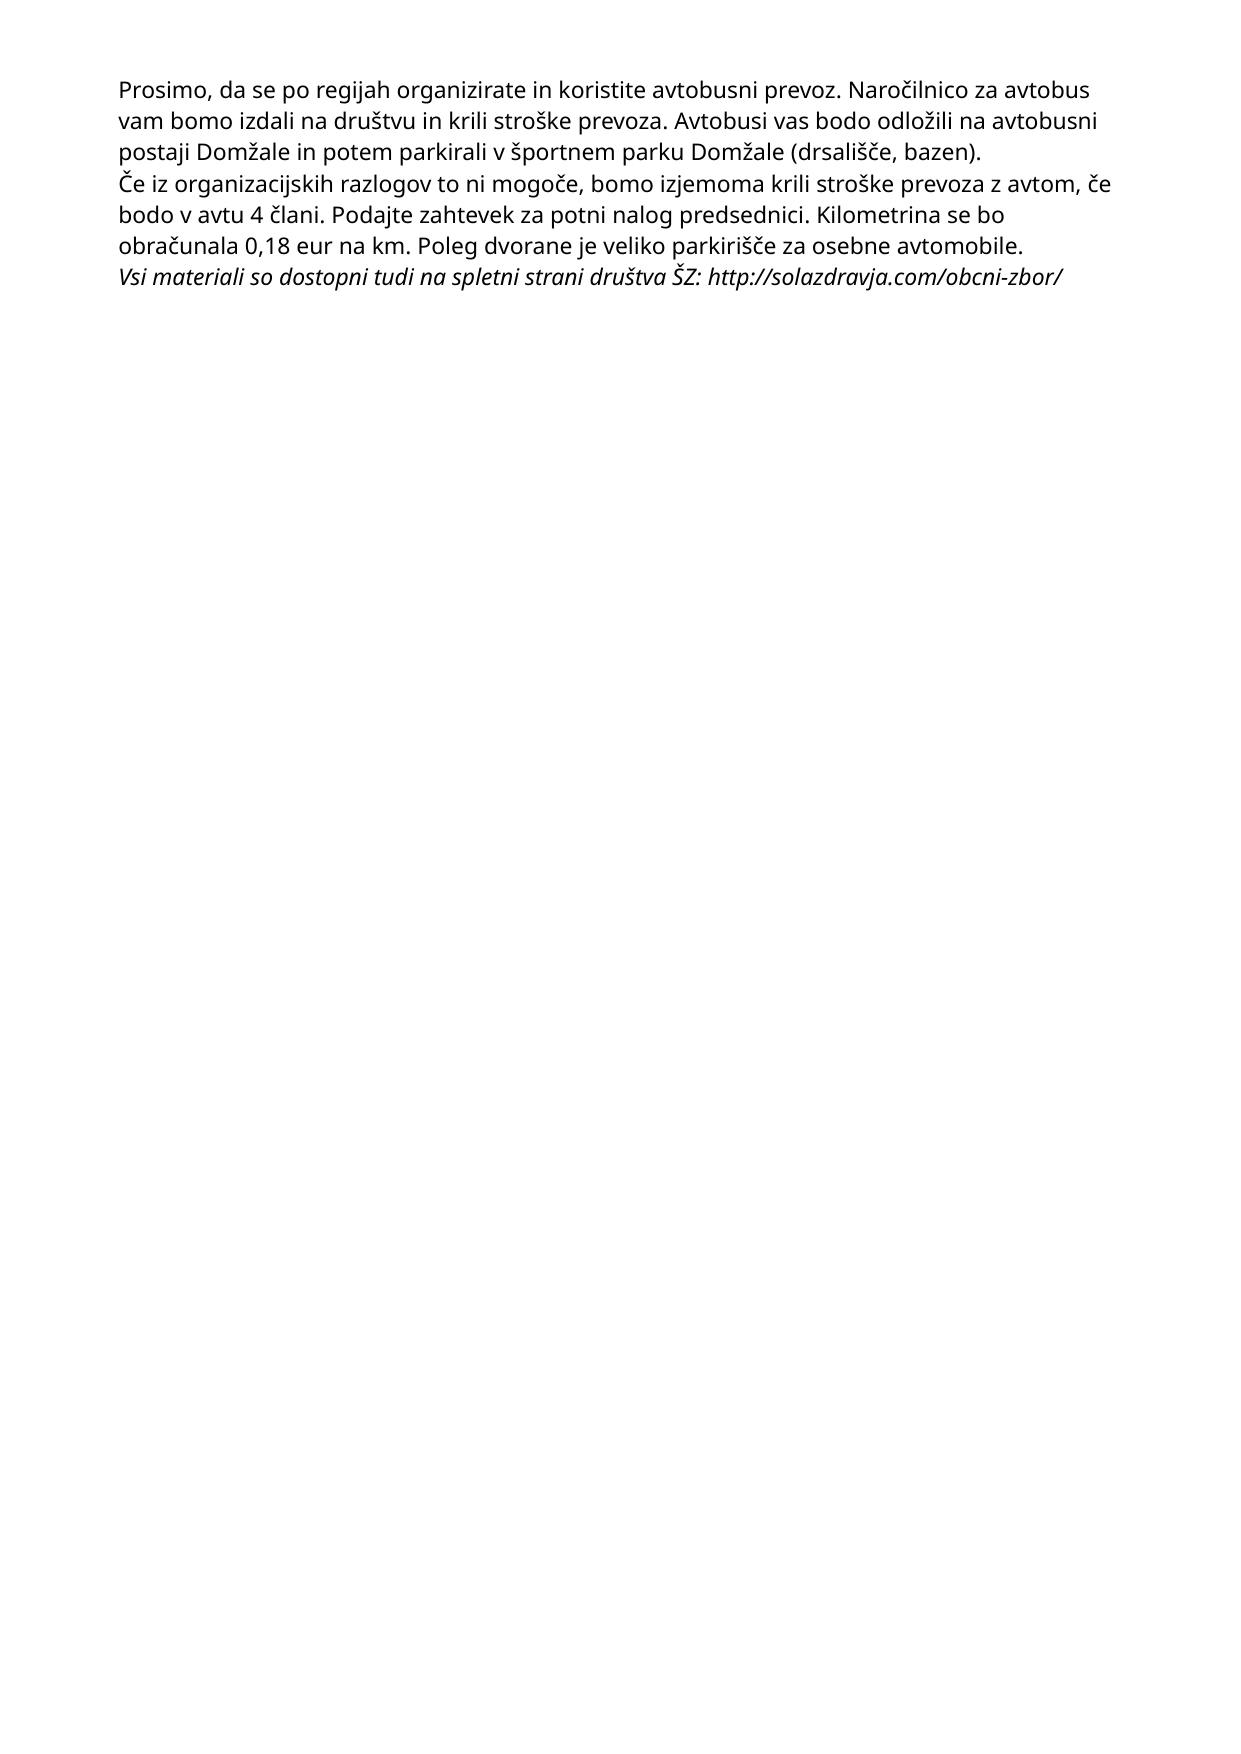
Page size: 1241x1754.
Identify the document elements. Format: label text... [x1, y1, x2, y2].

text Če iz organizacijskih razlogov to ni mogoče, bomo izjemoma krili stroške prevoza z avtom, če bodo v avtu 4 člani. Podajte zahtevek za potni nalog predsednici. Kilometrina se bo obračunala 0,18 eur na km. Poleg dvorane je veliko parkirišče za osebne avtomobile. [118, 168, 1122, 261]
text Prosimo, da se po regijah organizirate in koristite avtobusni prevoz. Naročilnico za avtobus vam bomo izdali na društvu in krili stroške prevoza. Avtobusi vas bodo odložili na avtobusni postaji Domžale in potem parkirali v športnem parku Domžale (drsališče, bazen). [118, 74, 1122, 168]
text Vsi materiali so dostopni tudi na spletni strani društva ŠZ: http://solazdravja.com/obcni-zbor/ [118, 261, 1122, 293]
